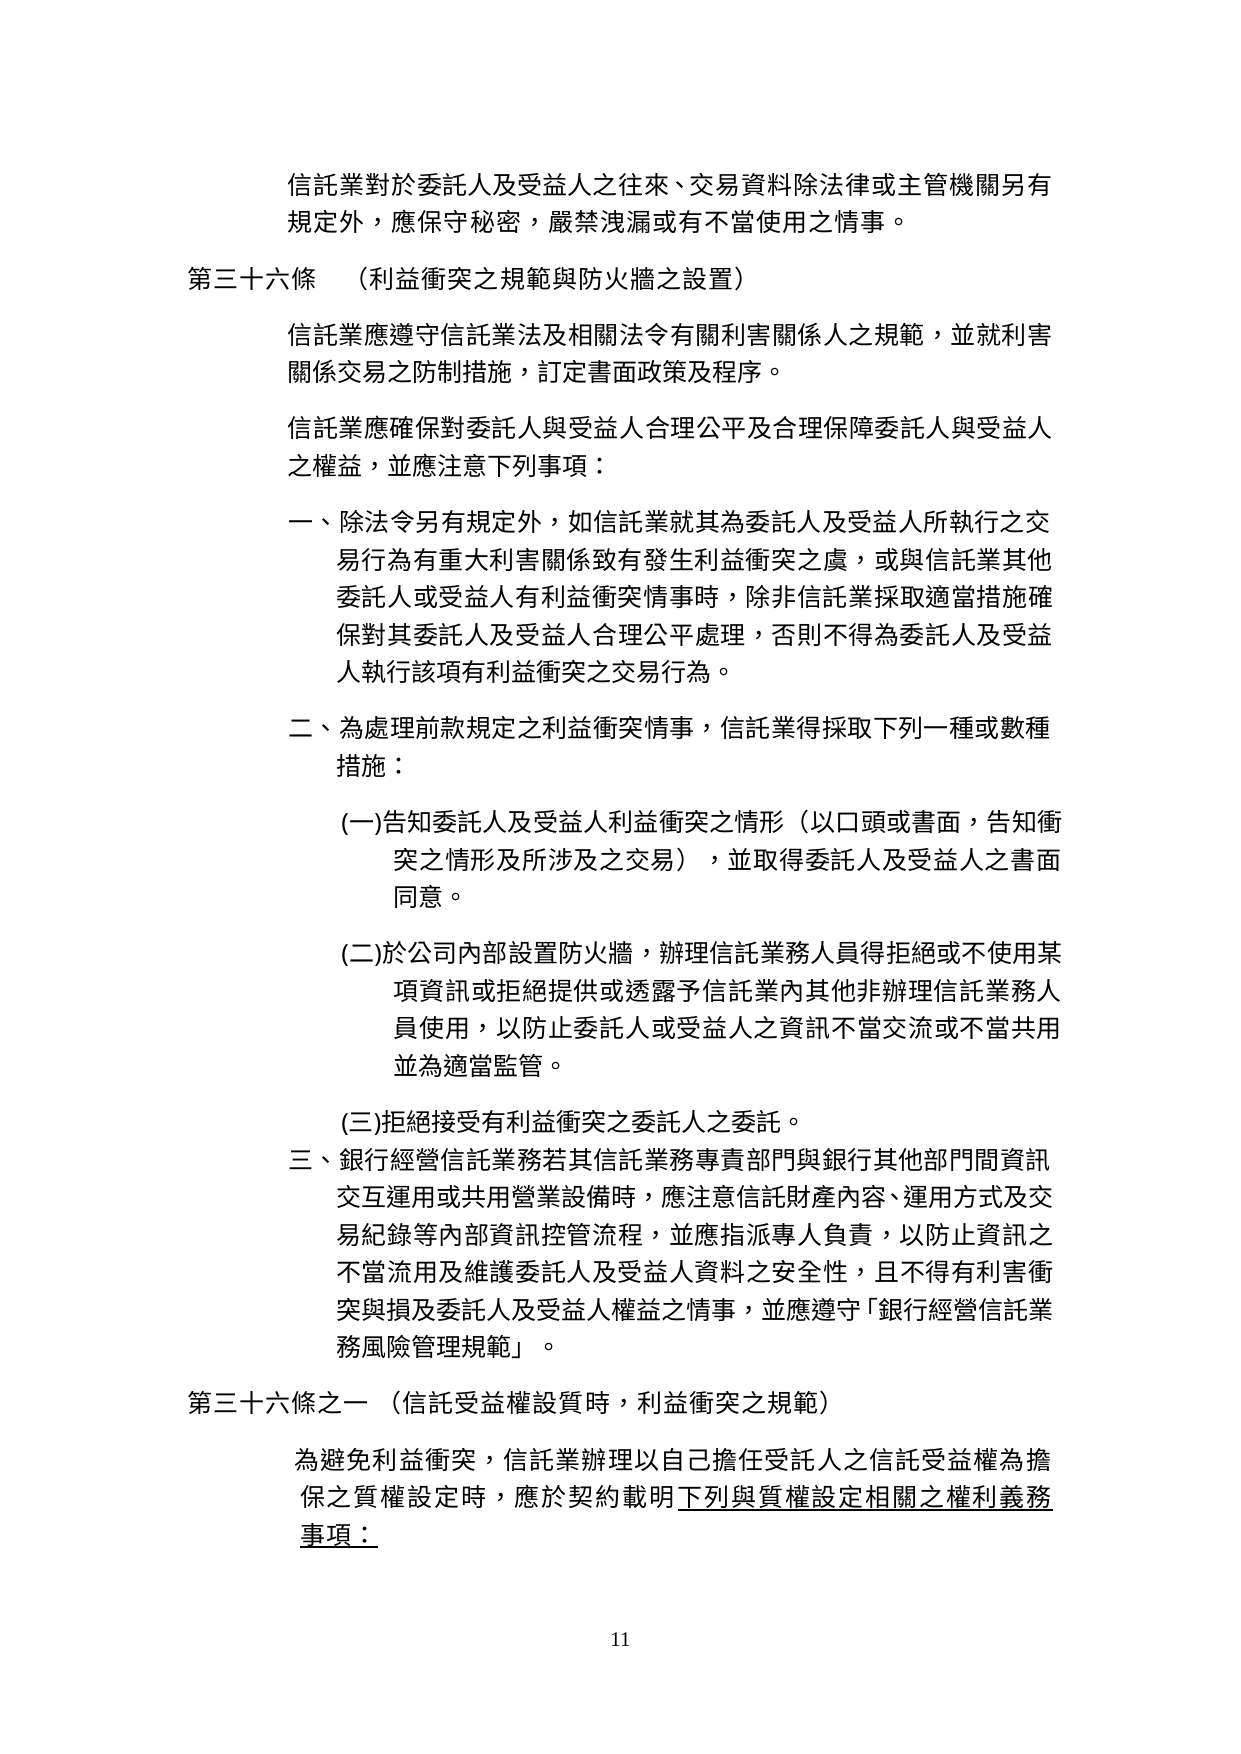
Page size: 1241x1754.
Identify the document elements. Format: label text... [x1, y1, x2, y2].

text (三)拒絕接受有利益衝突之委託人之委託。 [341, 1102, 1064, 1139]
text 二、為處理前款規定之利益衝突情事，信託業得採取下列一種或數種措施： [288, 708, 1053, 783]
text 一、除法令另有規定外，如信託業就其為委託人及受益人所執行之交易行為有重大利害關係致有發生利益衝突之虞，或與信託業其他委託人或受益人有利益衝突情事時，除非信託業採取適當措施確保對其委託人及受益人合理公平處理，否則不得為委託人及受益人執行該項有利益衝突之交易行為。 [288, 502, 1053, 689]
text 三、銀行經營信託業務若其信託業務專責部門與銀行其他部門間資訊交互運用或共用營業設備時，應注意信託財產內容、運用方式及交易紀錄等內部資訊控管流程，並應指派專人負責，以防止資訊之不當流用及維護委託人及受益人資料之安全性，且不得有利害衝突與損及委託人及受益人權益之情事，並應遵守「銀行經營信託業務風險管理規範」。 [288, 1139, 1053, 1364]
text 信託業對於委託人及受益人之往來、交易資料除法律或主管機關另有規定外，應保守秘密，嚴禁洩漏或有不當使用之情事。 [287, 164, 1053, 239]
text 第三十六條之一 （信託受益權設質時，利益衝突之規範） [187, 1383, 1053, 1421]
text (一)告知委託人及受益人利益衝突之情形（以口頭或書面，告知衝突之情形及所涉及之交易），並取得委託人及受益人之書面同意。 [341, 802, 1064, 914]
text (二)於公司內部設置防火牆，辦理信託業務人員得拒絕或不使用某項資訊或拒絕提供或透露予信託業內其他非辦理信託業務人員使用，以防止委託人或受益人之資訊不當交流或不當共用，並為適當監管。 [341, 933, 1064, 1083]
text 信託業應遵守信託業法及相關法令有關利害關係人之規範，並就利害關係交易之防制措施，訂定書面政策及程序。 [287, 314, 1053, 389]
text 信託業應確保對委託人與受益人合理公平及合理保障委託人與受益人之權益，並應注意下列事項： [287, 408, 1053, 483]
text 為避免利益衝突，信託業辦理以自己擔任受託人之信託受益權為擔保之質權設定時，應於契約載明下列與質權設定相關之權利義務事項： [294, 1439, 1053, 1552]
text 第三十六條 （利益衝突之規範與防火牆之設置） [187, 258, 1053, 296]
